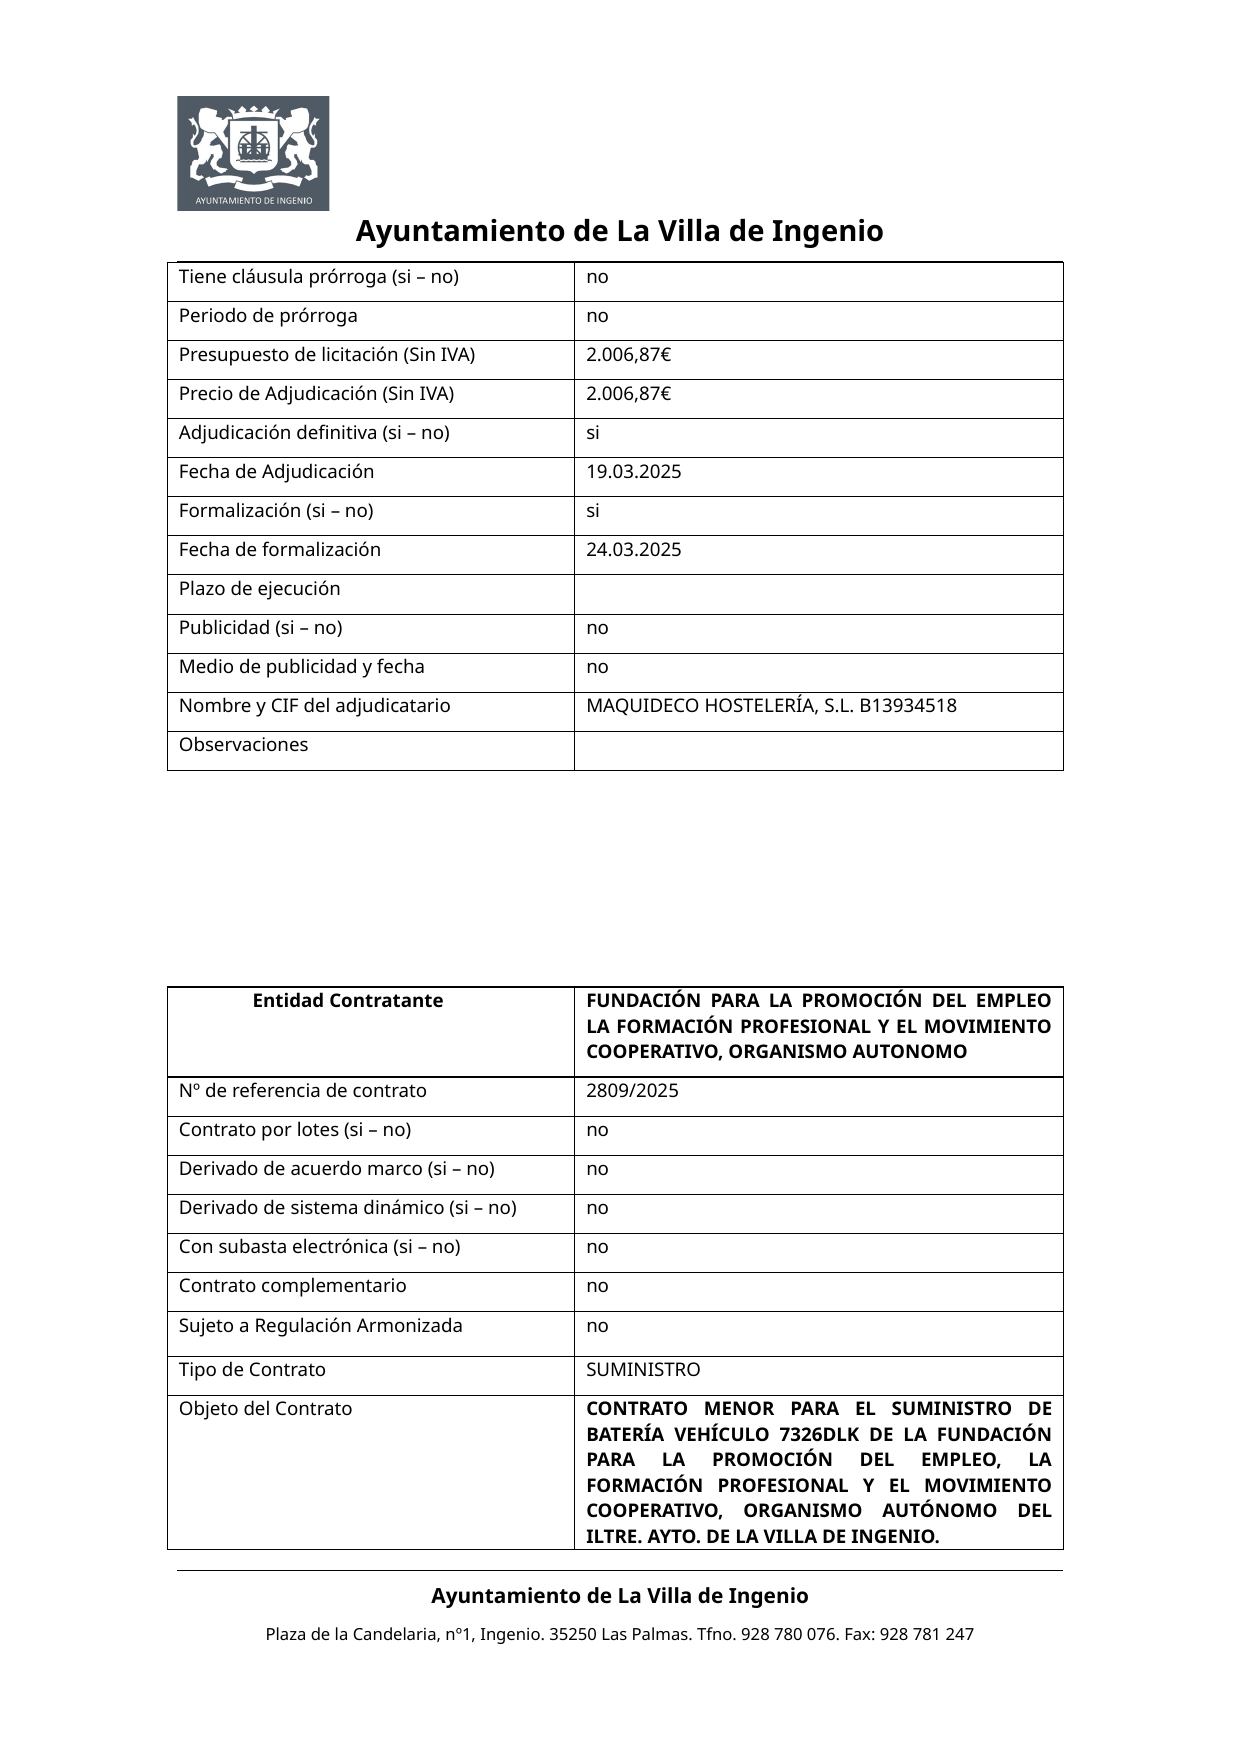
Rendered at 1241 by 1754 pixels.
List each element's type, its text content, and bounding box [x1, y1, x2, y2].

table_cell Nº de referencia de contrato [168, 1078, 574, 1116]
table_cell Fecha de formalización [168, 536, 574, 574]
table_header Entidad Contratante [168, 988, 574, 1076]
table_cell 2.006,87€ [575, 341, 1063, 379]
table_cell si [575, 497, 1063, 535]
table_cell Sujeto a Regulación Armonizada [168, 1312, 574, 1356]
table_cell 2809/2025 [575, 1078, 1063, 1116]
table_cell no [575, 1117, 1063, 1154]
table_cell Presupuesto de licitación (Sin IVA) [168, 341, 574, 379]
table_cell Contrato por lotes (si – no) [168, 1117, 574, 1154]
table_cell no [575, 1156, 1063, 1194]
table_cell [575, 575, 1063, 613]
table_cell Contrato complementario [168, 1273, 574, 1311]
table_cell Precio de Adjudicación (Sin IVA) [168, 380, 574, 418]
table_cell Adjudicación definitiva (si – no) [168, 419, 574, 457]
table_cell Tiene cláusula prórroga (si – no) [168, 263, 574, 301]
table_cell no [575, 1273, 1063, 1311]
table_cell si [575, 419, 1063, 457]
table_cell Observaciones [168, 732, 574, 770]
table_cell Publicidad (si – no) [168, 615, 574, 652]
table_cell Derivado de sistema dinámico (si – no) [168, 1195, 574, 1233]
table_cell Periodo de prórroga [168, 302, 574, 340]
table_cell 24.03.2025 [575, 536, 1063, 574]
table_cell no [575, 302, 1063, 340]
table_cell MAQUIDECO HOSTELERÍA, S.L. B13934518 [575, 693, 1063, 731]
table_cell no [575, 1234, 1063, 1272]
table_cell Tipo de Contrato [168, 1357, 574, 1395]
table_cell no [575, 654, 1063, 692]
table_cell no [575, 1195, 1063, 1233]
table_cell 19.03.2025 [575, 458, 1063, 496]
table_cell Formalización (si – no) [168, 497, 574, 535]
table_cell Plazo de ejecución [168, 575, 574, 613]
table_cell [575, 732, 1063, 770]
table_cell Nombre y CIF del adjudicatario [168, 693, 574, 731]
table_header FUNDACIÓN PARA LA PROMOCIÓN DEL EMPLEO LA FORMACIÓN PROFESIONAL Y EL MOVIMIENTO COOPERATIVO, ORGANISMO AUTONOMO [575, 988, 1063, 1076]
table_cell CONTRATO MENOR PARA EL SUMINISTRO DE BATERÍA VEHÍCULO 7326DLK DE LA FUNDACIÓN PARA LA PROMOCIÓN DEL EMPLEO, LA FORMACIÓN PROFESIONAL Y EL MOVIMIENTO COOPERATIVO, ORGANISMO AUTÓNOMO DEL ILTRE. AYTO. DE LA VILLA DE INGENIO. [575, 1396, 1063, 1549]
table_cell 2.006,87€ [575, 380, 1063, 418]
table_cell SUMINISTRO [575, 1357, 1063, 1395]
table_cell no [575, 1312, 1063, 1356]
table_cell Con subasta electrónica (si – no) [168, 1234, 574, 1272]
table_cell no [575, 263, 1063, 301]
table_cell Medio de publicidad y fecha [168, 654, 574, 692]
table_cell Objeto del Contrato [168, 1396, 574, 1549]
table_cell Fecha de Adjudicación [168, 458, 574, 496]
table_cell Derivado de acuerdo marco (si – no) [168, 1156, 574, 1194]
table_cell no [575, 615, 1063, 652]
